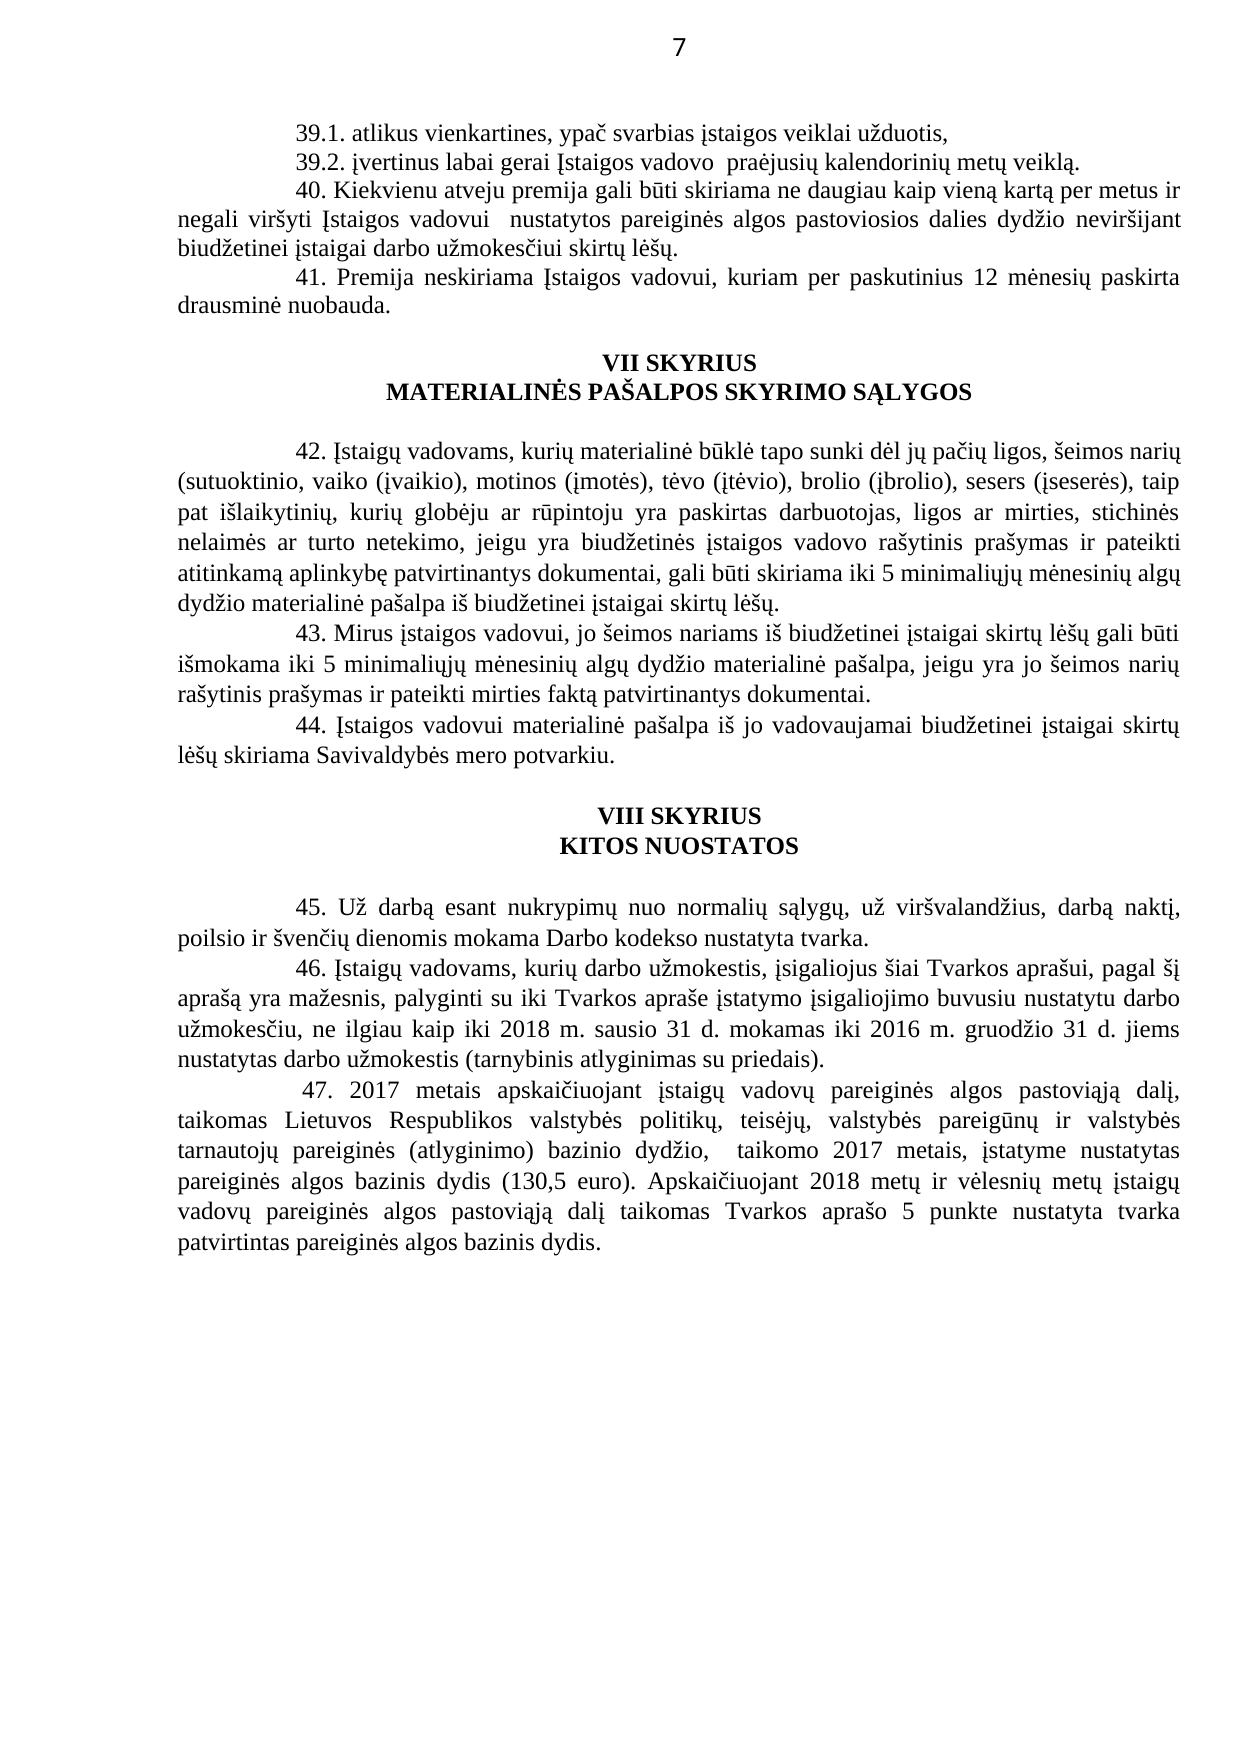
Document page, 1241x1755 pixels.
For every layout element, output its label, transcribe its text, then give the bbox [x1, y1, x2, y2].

text 40. Kiekvienu atveju premija gali būti skiriama ne daugiau kaip vieną kartą per metus ir negali viršyti Įstaigos vadovui nustatytos pareiginės algos pastoviosios dalies dydžio neviršijant biudžetinei įstaigai darbo užmokesčiui skirtų lėšų. [177, 176, 1181, 262]
text 39.1. atlikus vienkartines, ypač svarbias įstaigos veiklai užduotis, [177, 118, 1181, 147]
text 44. Įstaigos vadovui materialinė pašalpa iš jo vadovaujamai biudžetinei įstaigai skirtų lėšų skiriama Savivaldybės mero potvarkiu. [177, 710, 1181, 769]
text 47. 2017 metais apskaičiuojant įstaigų vadovų pareiginės algos pastoviąją dalį, taikomas Lietuvos Respublikos valstybės politikų, teisėjų, valstybės pareigūnų ir valstybės tarnautojų pareiginės (atlyginimo) bazinio dydžio, taikomo 2017 metais, įstatyme nustatytas pareiginės algos bazinis dydis (130,5 euro). Apskaičiuojant 2018 metų ir vėlesnių metų įstaigų vadovų pareiginės algos pastoviąją dalį taikomas Tvarkos aprašo 5 punkte nustatyta tvarka patvirtintas pareiginės algos bazinis dydis. [177, 1075, 1181, 1256]
text MATERIALINĖS PAŠALPOS SKYRIMO SĄLYGOS [177, 377, 1181, 406]
text 41. Premija neskiriama Įstaigos vadovui, kuriam per paskutinius 12 mėnesių paskirta drausminė nuobauda. [177, 262, 1181, 319]
text VII SKYRIUS [177, 348, 1181, 377]
text 45. Už darbą esant nukrypimų nuo normalių sąlygų, už viršvalandžius, darbą naktį, poilsio ir švenčių dienomis mokama Darbo kodekso nustatyta tvarka. [177, 892, 1181, 951]
text KITOS NUOSTATOS [177, 831, 1181, 860]
text 43. Mirus įstaigos vadovui, jo šeimos nariams iš biudžetinei įstaigai skirtų lėšų gali būti išmokama iki 5 minimaliųjų mėnesinių algų dydžio materialinė pašalpa, jeigu yra jo šeimos narių rašytinis prašymas ir pateikti mirties faktą patvirtinantys dokumentai. [177, 618, 1181, 708]
text 39.2. įvertinus labai gerai Įstaigos vadovo praėjusių kalendorinių metų veiklą. [177, 147, 1181, 176]
text 42. Įstaigų vadovams, kurių materialinė būklė tapo sunki dėl jų pačių ligos, šeimos narių (sutuoktinio, vaiko (įvaikio), motinos (įmotės), tėvo (įtėvio), brolio (įbrolio), sesers (įseserės), taip pat išlaikytinių, kurių globėju ar rūpintoju yra paskirtas darbuotojas, ligos ar mirties, stichinės nelaimės ar turto netekimo, jeigu yra biudžetinės įstaigos vadovo rašytinis prašymas ir pateikti atitinkamą aplinkybę patvirtinantys dokumentai, gali būti skiriama iki 5 minimaliųjų mėnesinių algų dydžio materialinė pašalpa iš biudžetinei įstaigai skirtų lėšų. [177, 436, 1181, 617]
text 46. Įstaigų vadovams, kurių darbo užmokestis, įsigaliojus šiai Tvarkos aprašui, pagal šį aprašą yra mažesnis, palyginti su iki Tvarkos apraše įstatymo įsigaliojimo buvusiu nustatytu darbo užmokesčiu, ne ilgiau kaip iki 2018 m. sausio 31 d. mokamas iki 2016 m. gruodžio 31 d. jiems nustatytas darbo užmokestis (tarnybinis atlyginimas su priedais). [177, 953, 1181, 1073]
text VIII SKYRIUS [177, 801, 1181, 830]
